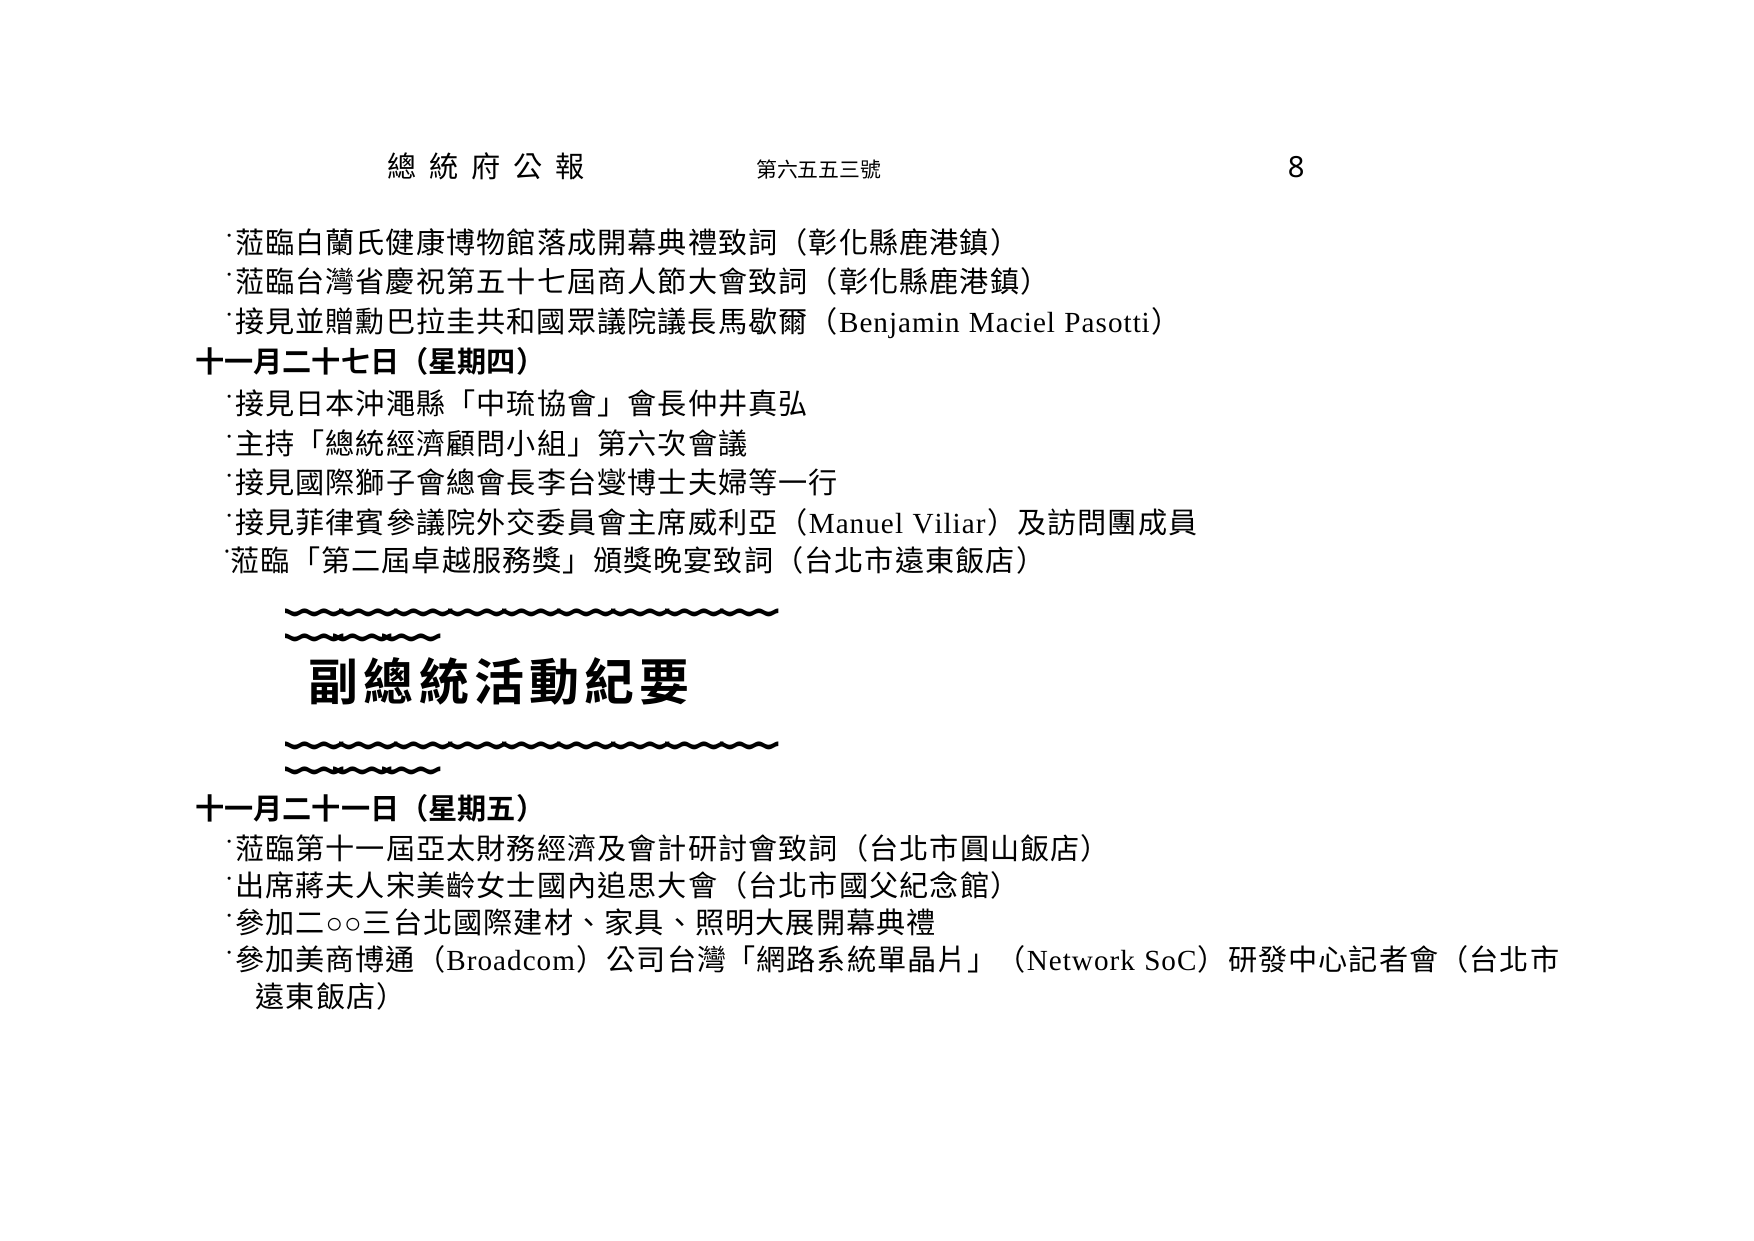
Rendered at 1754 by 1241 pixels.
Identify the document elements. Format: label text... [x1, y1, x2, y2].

text ˙蒞臨「第二屆卓越服務獎」頒獎晚宴致詞（台北市遠東飯店） [224, 541, 1559, 579]
table_header ﹏﹏﹏﹏﹏﹏﹏﹏﹏﹏﹏﹏ [282, 591, 782, 641]
text ˙接見國際獅子會總會長李台燮博士夫婦等一行 [224, 462, 1559, 502]
text ˙接見日本沖澠縣「中琉協會」會長仲井真弘 [224, 383, 1559, 422]
text ˙蒞臨白蘭氏健康博物館落成開幕典禮致詞（彰化縣鹿港鎮） [224, 222, 1559, 261]
text ˙接見菲律賓參議院外交委員會主席威利亞（Manuel Viliar）及訪問團成員 [224, 502, 1559, 541]
text ˙參加美商博通（Broadcom）公司台灣「網路系統單晶片」（Network SoC）研發中心記者會（台北市遠東飯店） [224, 941, 1559, 1015]
table_cell 副 總 統 活 動 紀 要 [282, 641, 782, 724]
text 十一月二十七日（星期四） [195, 343, 1559, 380]
text 十一月二十一日（星期五） [195, 789, 1559, 827]
text ˙蒞臨第十一屆亞太財務經濟及會計研討會致詞（台北市圓山飯店） [224, 829, 1559, 867]
text ˙接見並贈勳巴拉圭共和國眾議院議長馬歇爾（Benjamin Maciel Pasotti） [224, 301, 1559, 340]
text ˙參加二○○三台北國際建材、家具、照明大展開幕典禮 [224, 904, 1559, 941]
text ˙主持「總統經濟顧問小組」第六次會議 [224, 422, 1559, 462]
text ˙蒞臨台灣省慶祝第五十七屆商人節大會致詞（彰化縣鹿港鎮） [224, 261, 1559, 301]
text ˙出席蔣夫人宋美齡女士國內追思大會（台北市國父紀念館） [224, 867, 1559, 904]
table_cell ﹏﹏﹏﹏﹏﹏﹏﹏﹏﹏﹏﹏ [282, 725, 782, 787]
